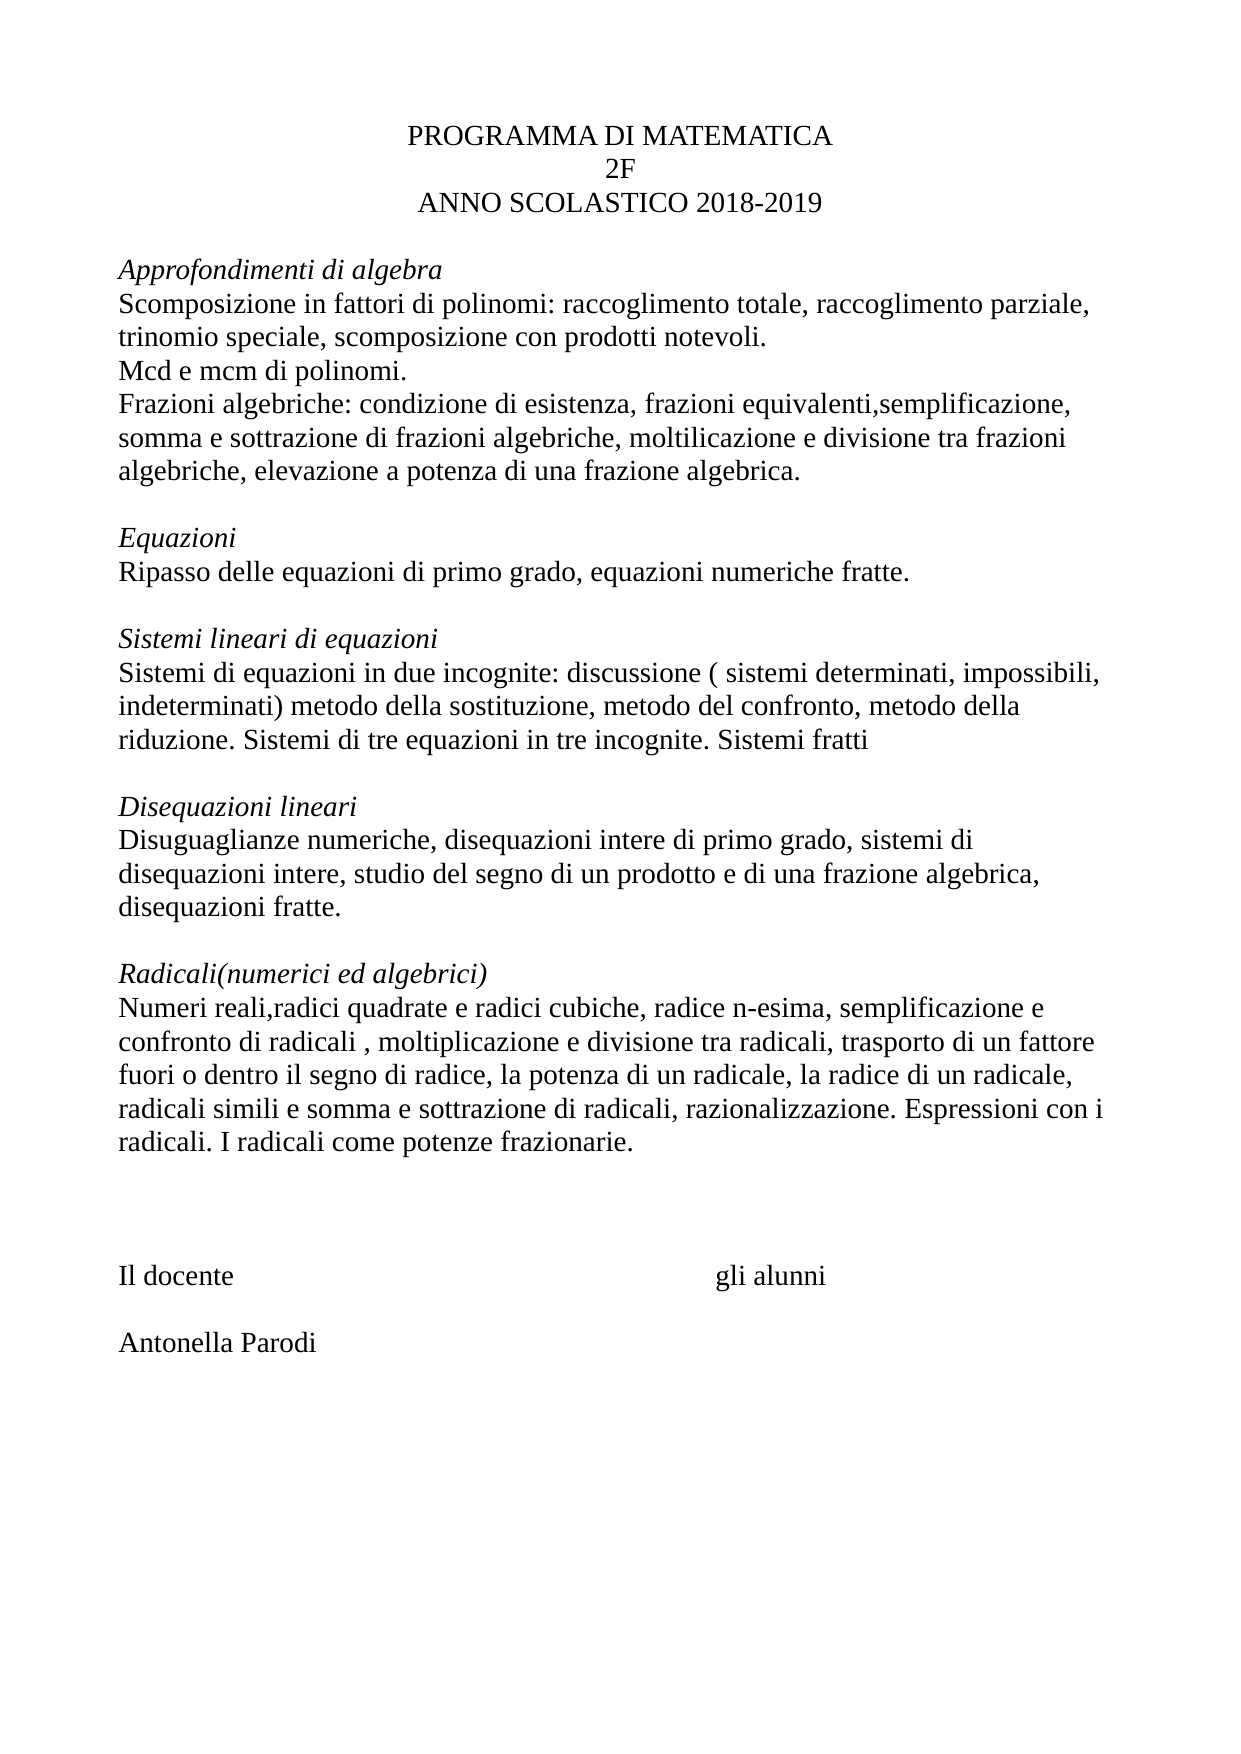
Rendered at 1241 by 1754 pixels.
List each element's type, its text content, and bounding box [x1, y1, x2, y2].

text Sistemi di equazioni in due incognite: discussione ( sistemi determinati, impossibili, indeterminati) metodo della sostituzione, metodo del confronto, metodo della riduzione. Sistemi di tre equazioni in tre incognite. Sistemi fratti [118, 655, 1122, 755]
text Approfondimenti di algebra [118, 252, 1122, 286]
text Ripasso delle equazioni di primo grado, equazioni numeriche fratte. [118, 554, 1122, 588]
text Disuguaglianze numeriche, disequazioni intere di primo grado, sistemi di disequazioni intere, studio del segno di un prodotto e di una frazione algebrica, disequazioni fratte. [118, 822, 1122, 923]
text Disequazioni lineari [118, 789, 1122, 822]
text Radicali(numerici ed algebrici) [118, 957, 1122, 990]
text Il docente gli alunni [118, 1258, 1122, 1292]
text Mcd e mcm di polinomi. [118, 353, 1122, 386]
text Antonella Parodi [118, 1326, 1122, 1359]
text PROGRAMMA DI MATEMATICA [118, 118, 1122, 152]
text Scomposizione in fattori di polinomi: raccoglimento totale, raccoglimento parziale, trinomio speciale, scomposizione con prodotti notevoli. [118, 286, 1122, 353]
text Equazioni [118, 521, 1122, 554]
text Frazioni algebriche: condizione di esistenza, frazioni equivalenti,semplificazione, somma e sottrazione di frazioni algebriche, moltilicazione e divisione tra frazioni algebriche, elevazione a potenza di una frazione algebrica. [118, 386, 1122, 487]
text Numeri reali,radici quadrate e radici cubiche, radice n-esima, semplificazione e confronto di radicali , moltiplicazione e divisione tra radicali, trasporto di un fattore fuori o dentro il segno di radice, la potenza di un radicale, la radice di un radicale, radicali simili e somma e sottrazione di radicali, razionalizzazione. Espressioni con i radicali. I radicali come potenze frazionarie. [118, 990, 1122, 1158]
text Sistemi lineari di equazioni [118, 621, 1122, 655]
text ANNO SCOLASTICO 2018-2019 [118, 185, 1122, 219]
text 2F [118, 152, 1122, 185]
